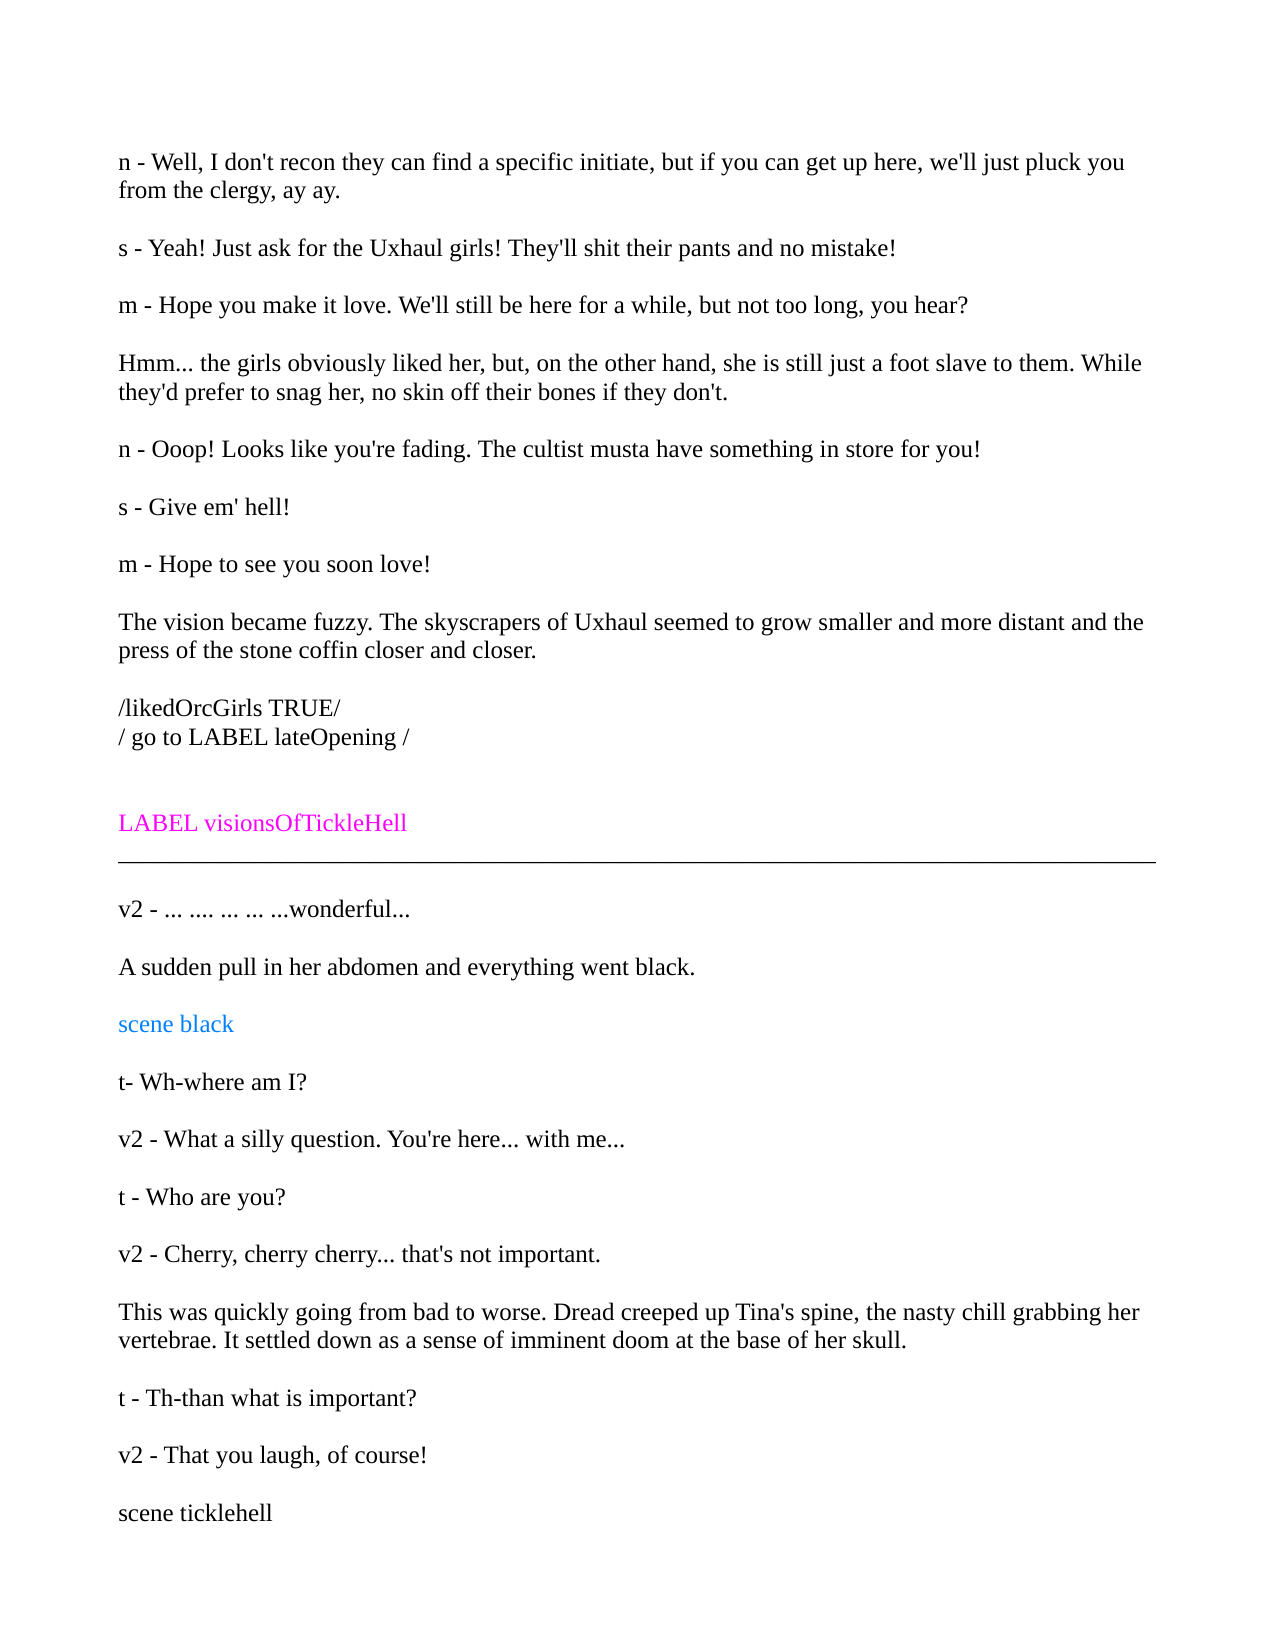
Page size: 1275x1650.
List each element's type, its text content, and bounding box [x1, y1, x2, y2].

text s - Give em' hell! [118, 492, 1157, 521]
text v2 - Cherry, cherry cherry... that's not important. [118, 1239, 1157, 1268]
text t - Who are you? [118, 1182, 1157, 1211]
text v2 - That you laugh, of course! [118, 1441, 1157, 1469]
text m - Hope to see you soon love! [118, 549, 1157, 578]
text /likedOrcGirls TRUE/ [118, 693, 1157, 722]
text scene ticklehell [118, 1498, 1157, 1527]
text t - Th-than what is important? [118, 1383, 1157, 1412]
text v2 - ... .... ... ... ...wonderful... [118, 894, 1157, 923]
text scene black [118, 1009, 1157, 1038]
text LABEL visionsOfTickleHell [118, 808, 1157, 837]
text A sudden pull in her abdomen and everything went black. [118, 952, 1157, 981]
text The vision became fuzzy. The skyscrapers of Uxhaul seemed to grow smaller and more distant and the press of the stone coffin closer and closer. [118, 607, 1157, 664]
text t- Wh-where am I? [118, 1067, 1157, 1096]
text n - Well, I don't recon they can find a specific initiate, but if you can get up here, we'll just pluck you from the clergy, ay ay. [118, 147, 1157, 204]
text s - Yeah! Just ask for the Uxhaul girls! They'll shit their pants and no mistake! [118, 233, 1157, 262]
text ___________________________________________________________________________________ [118, 837, 1157, 866]
text m - Hope you make it love. We'll still be here for a while, but not too long, you hear? [118, 291, 1157, 319]
text Hmm... the girls obviously liked her, but, on the other hand, she is still just a foot slave to them. While they'd prefer to snag her, no skin off their bones if they don't. [118, 348, 1157, 406]
text This was quickly going from bad to worse. Dread creeped up Tina's spine, the nasty chill grabbing her vertebrae. It settled down as a sense of imminent doom at the base of her skull. [118, 1297, 1157, 1354]
text / go to LABEL lateOpening / [118, 722, 1157, 751]
text n - Ooop! Looks like you're fading. The cultist musta have something in store for you! [118, 434, 1157, 463]
text v2 - What a silly question. You're here... with me... [118, 1124, 1157, 1153]
